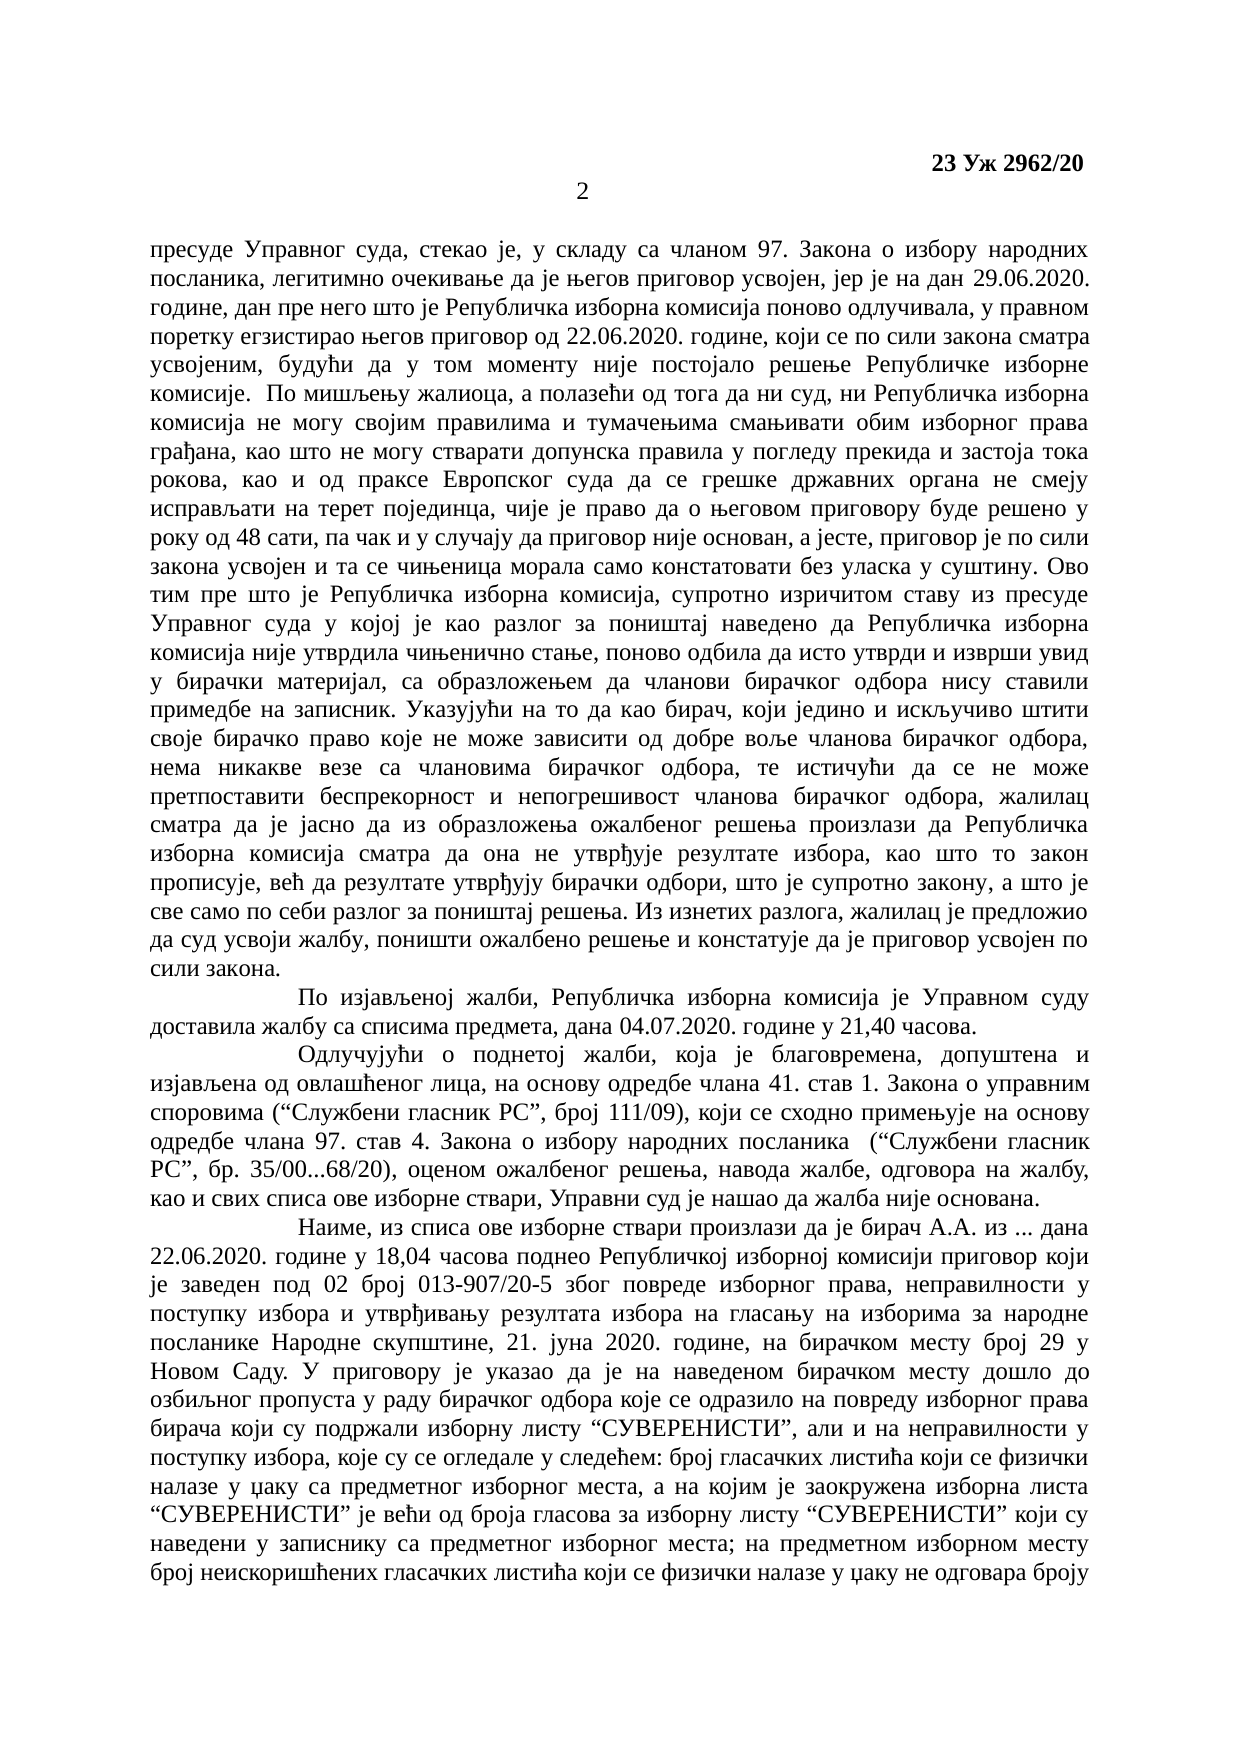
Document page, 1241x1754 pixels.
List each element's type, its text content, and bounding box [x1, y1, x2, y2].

text По изјављеној жалби, Републичка изборна комисија је Управном суду доставила жалбу са списима предмета, дана 04.07.2020. године у 21,40 часова. [150, 982, 1090, 1039]
text Наиме, из списа ове изборне ствари произлази да је бирач A.A. из ... дана 22.06.2020. године у 18,04 часова поднео Републичкој изборној комисији приговор који је заведен под 02 број 013-907/20-5 због повреде изборног права, неправилности у поступку избора и утврђивању резултата избора на гласању на изборима за народне посланике Народне скупштине, 21. јуна 2020. године, на бирачком месту број 29 у Новом Саду. У приговору је указао да је на наведеном бирачком месту дошло до озбиљног пропуста у раду бирачког одбора које се одразило на повреду изборног права бирача који су подржали изборну листу “СУВЕРЕНИСТИ”, али и на неправилности у поступку избора, које су се огледале у следећем: број гласачких листића који се физички налазе у џаку са предметног изборног места, а на којим је заокружена изборна листа “СУВЕРЕНИСТИ” је већи од броја гласова за изборну листу “СУВЕРЕНИСТИ” који су наведени у записнику са предметног изборног места; на предметном изборном месту број неискоришћених гласачких листића који се физички налазе у џаку не одговара броју [150, 1212, 1090, 1586]
text Одлучујући о поднетој жалби, која је благовремена, допуштена и изјављена од овлашћеног лица, на основу одредбе члана 41. став 1. Закона о управним споровима (“Службени гласник РС”, број 111/09), који се сходно примењује на основу одредбе члана 97. став 4. Закона о избору народних посланика (“Службени гласник РС”, бр. 35/00...68/20), оценом ожалбеног решења, навода жалбе, одговора на жалбу, као и свих списа ове изборне ствари, Управни суд је нашао да жалба није основана. [150, 1039, 1090, 1212]
text пресуде Управног суда, стекао је, у складу са чланом 97. Закона о избору народних посланика, легитимно очекивање да је његов приговор усвојен, јер је на дан 29.06.2020. године, дан пре него што је Републичка изборна комисија поново одлучивала, у правном поретку егзистирао његов приговор од 22.06.2020. године, који се по сили закона сматра усвојеним, будући да у том моменту није постојало решење Републичке изборне комисије. По мишљењу жалиоца, а полазећи од тога да ни суд, ни Републичка изборна комисија не могу својим правилима и тумачењима смањивати обим изборног права грађана, као што не могу стварати допунска правила у погледу прекида и застоја тока рокова, као и од праксе Европског суда да се грешке државних органа не смеју исправљати на терет појединца, чије је право да о његовом приговору буде решено у року од 48 сати, па чак и у случају да приговор није основан, а јесте, приговор је по сили закона усвојен и та се чињеница морала само констатовати без уласка у суштину. Ово тим пре што је Републичка изборна комисија, супротно изричитом ставу из пресуде Управног суда у којој је као разлог за поништај наведено да Републичка изборна комисија није утврдила чињенично стање, поново одбила да исто утврди и изврши увид у бирачки материјал, са образложењем да чланови бирачког одбора нису ставили примедбе на записник. Указујући на то да као бирач, који једино и искључиво штити своје бирачко право које не може зависити од добре воље чланова бирачког одбора, нема никакве везе са члановима бирачког одбора, те истичући да се не може претпоставити беспрекорност и непогрешивост чланова бирачког одбора, жалилац сматра да је јасно да из образложења ожалбеног решења произлази да Републичка изборна комисија сматра да она не утврђује резултате избора, као што то закон прописује, већ да резултате утврђују бирачки одбори, што је супротно закону, а што је све само по себи разлог за поништај решења. Из изнетих разлога, жалилац је предложио да суд усвоји жалбу, поништи ожалбено решење и констатује да је приговор усвојен по сили закона. [150, 234, 1090, 982]
